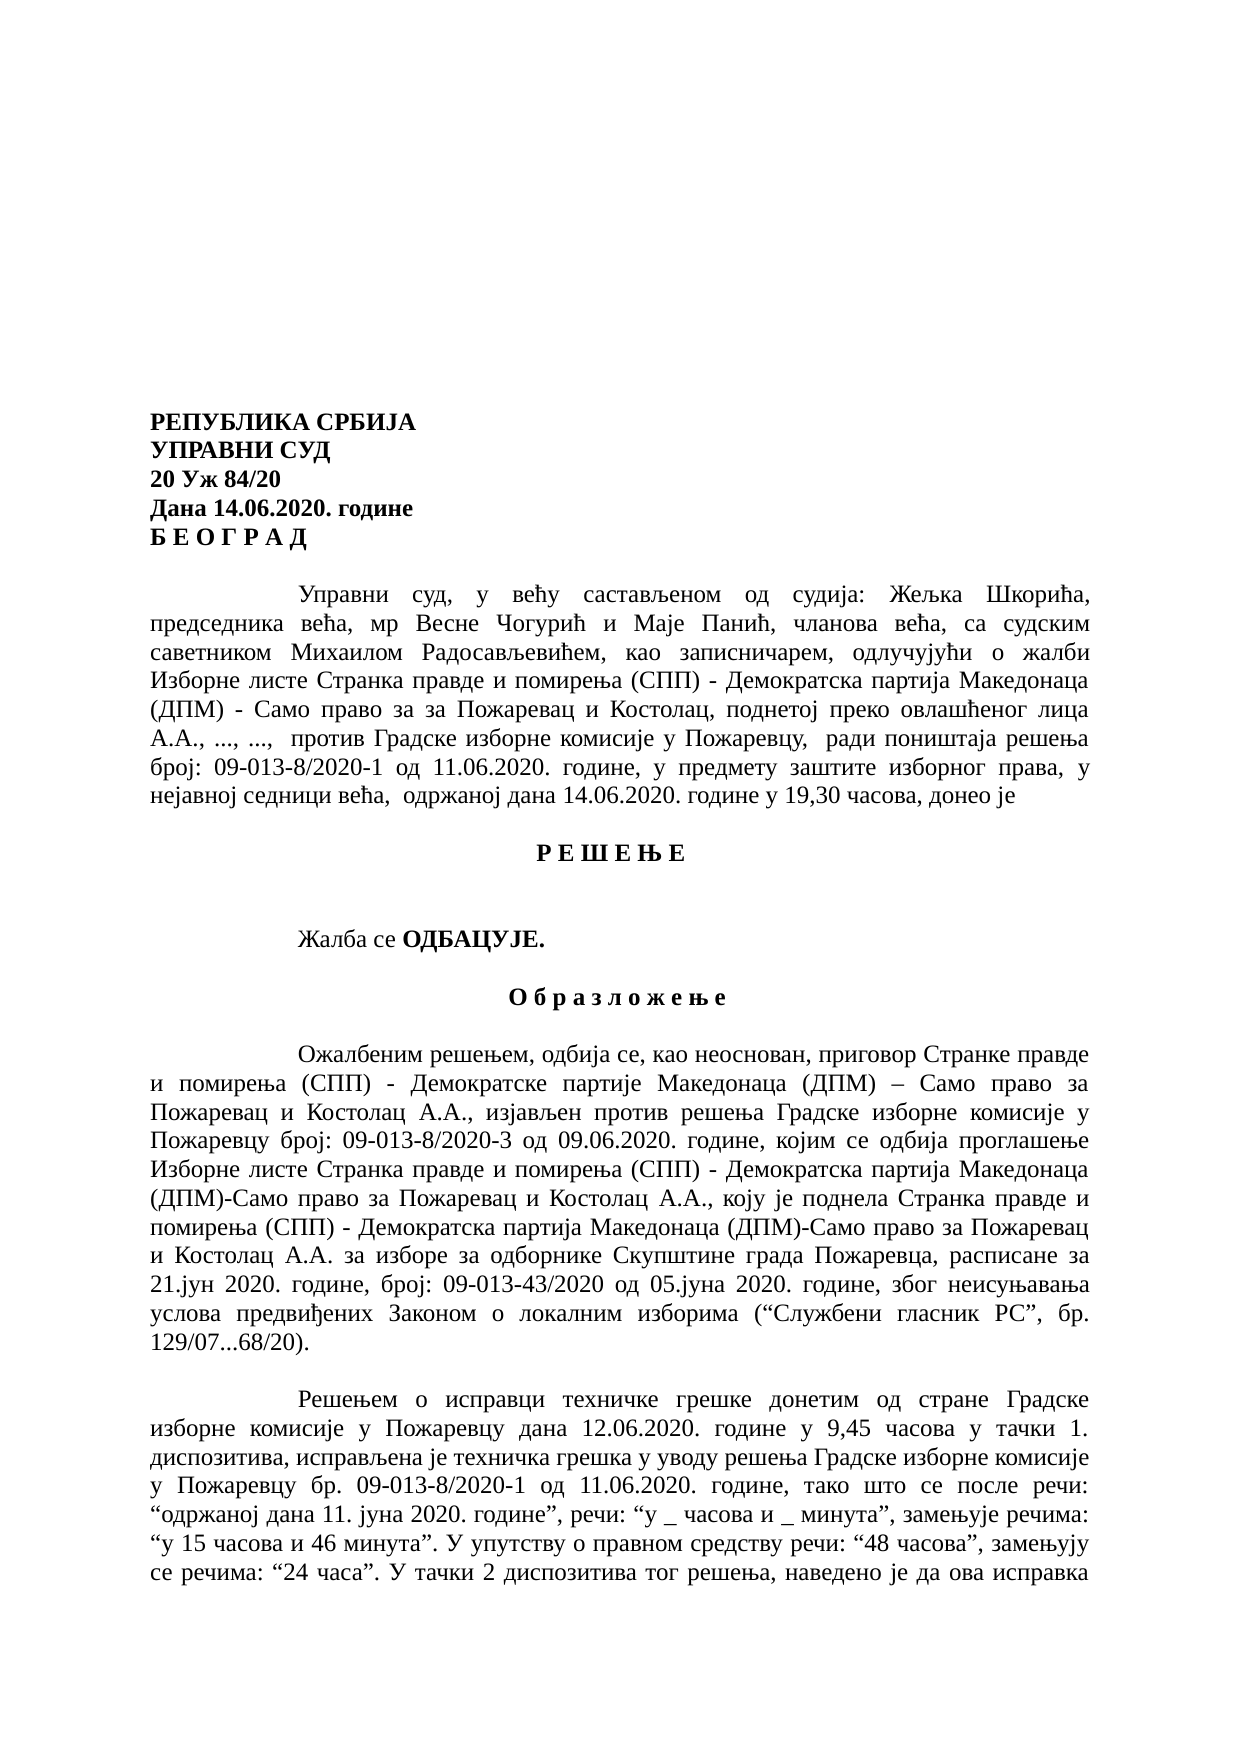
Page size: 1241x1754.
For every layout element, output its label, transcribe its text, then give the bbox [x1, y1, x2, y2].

text О б р а з л о ж е њ е [150, 982, 1090, 1011]
text РЕПУБЛИКА СРБИЈА [150, 407, 1090, 436]
text Управни суд, у већу састављеном од судија: Жељка Шкорића, председника већа, мр Весне Чогурић и Маје Панић, чланова већа, са судским саветником Михаилом Радосављевићем, као записничарем, одлучујући о жалби Изборне листе Странка правде и помирења (СПП) - Демократска партија Македонаца (ДПМ) - Само право за за Пожаревац и Костолац, поднетој преко овлашћеног лица А.А., ..., ..., против Градске изборне комисије у Пожаревцу, ради поништаја решења број: 09-013-8/2020-1 од 11.06.2020. године, у предмету заштите изборног права, у нејавној седници већа, одржаној дана 14.06.2020. године у 19,30 часова, донео је [150, 579, 1090, 809]
text Б Е О Г Р А Д [150, 522, 1090, 551]
text Жалба се ОДБАЦУЈЕ. [150, 924, 1090, 953]
text Ожалбеним решењем, одбија се, као неоснован, приговор Странке правде и помирења (СПП) - Демократске партије Македонаца (ДПМ) – Само право за Пожаревац и Костолац А.А., изјављен против решења Градске изборне комисије у Пожаревцу број: 09-013-8/2020-3 од 09.06.2020. године, којим се одбија проглашење Изборне листе Странка правде и помирења (СПП) - Демократска партија Македонаца (ДПМ)-Само право за Пожаревац и Костолац А.А., коју је поднела Странка правде и помирења (СПП) - Демократска партија Македонаца (ДПМ)-Само право за Пожаревац и Костолац А.А. за изборе за одборнике Скупштине града Пожаревца, расписане за 21.јун 2020. године, број: 09-013-43/2020 од 05.јуна 2020. године, због неисуњавања услова предвиђених Законом о локалним изборима (“Службени гласник РС”, бр. 129/07...68/20). [150, 1039, 1090, 1356]
text Дана 14.06.2020. године [150, 493, 1090, 522]
text УПРАВНИ СУД [150, 436, 1090, 464]
text 20 Уж 84/20 [150, 464, 1090, 493]
text Решењем о исправци техничке грешке донетим од стране Градске изборне комисије у Пожаревцу дана 12.06.2020. године у 9,45 часова у тачки 1. диспозитивa, исправљена је техничка грешка у уводу решења Градске изборне комисије у Пожаревцу бр. 09-013-8/2020-1 од 11.06.2020. године, тако што се после речи: “одржаној дана 11. јуна 2020. године”, речи: “у _ часова и _ минута”, замењује речима: “у 15 часова и 46 минута”. У упутству о правном средству речи: “48 часова”, замењују се речима: “24 часа”. У тачки 2 диспозитива тог решења, наведено је да ова исправка [150, 1384, 1090, 1586]
text Р Е Ш Е Њ Е [150, 838, 1090, 867]
